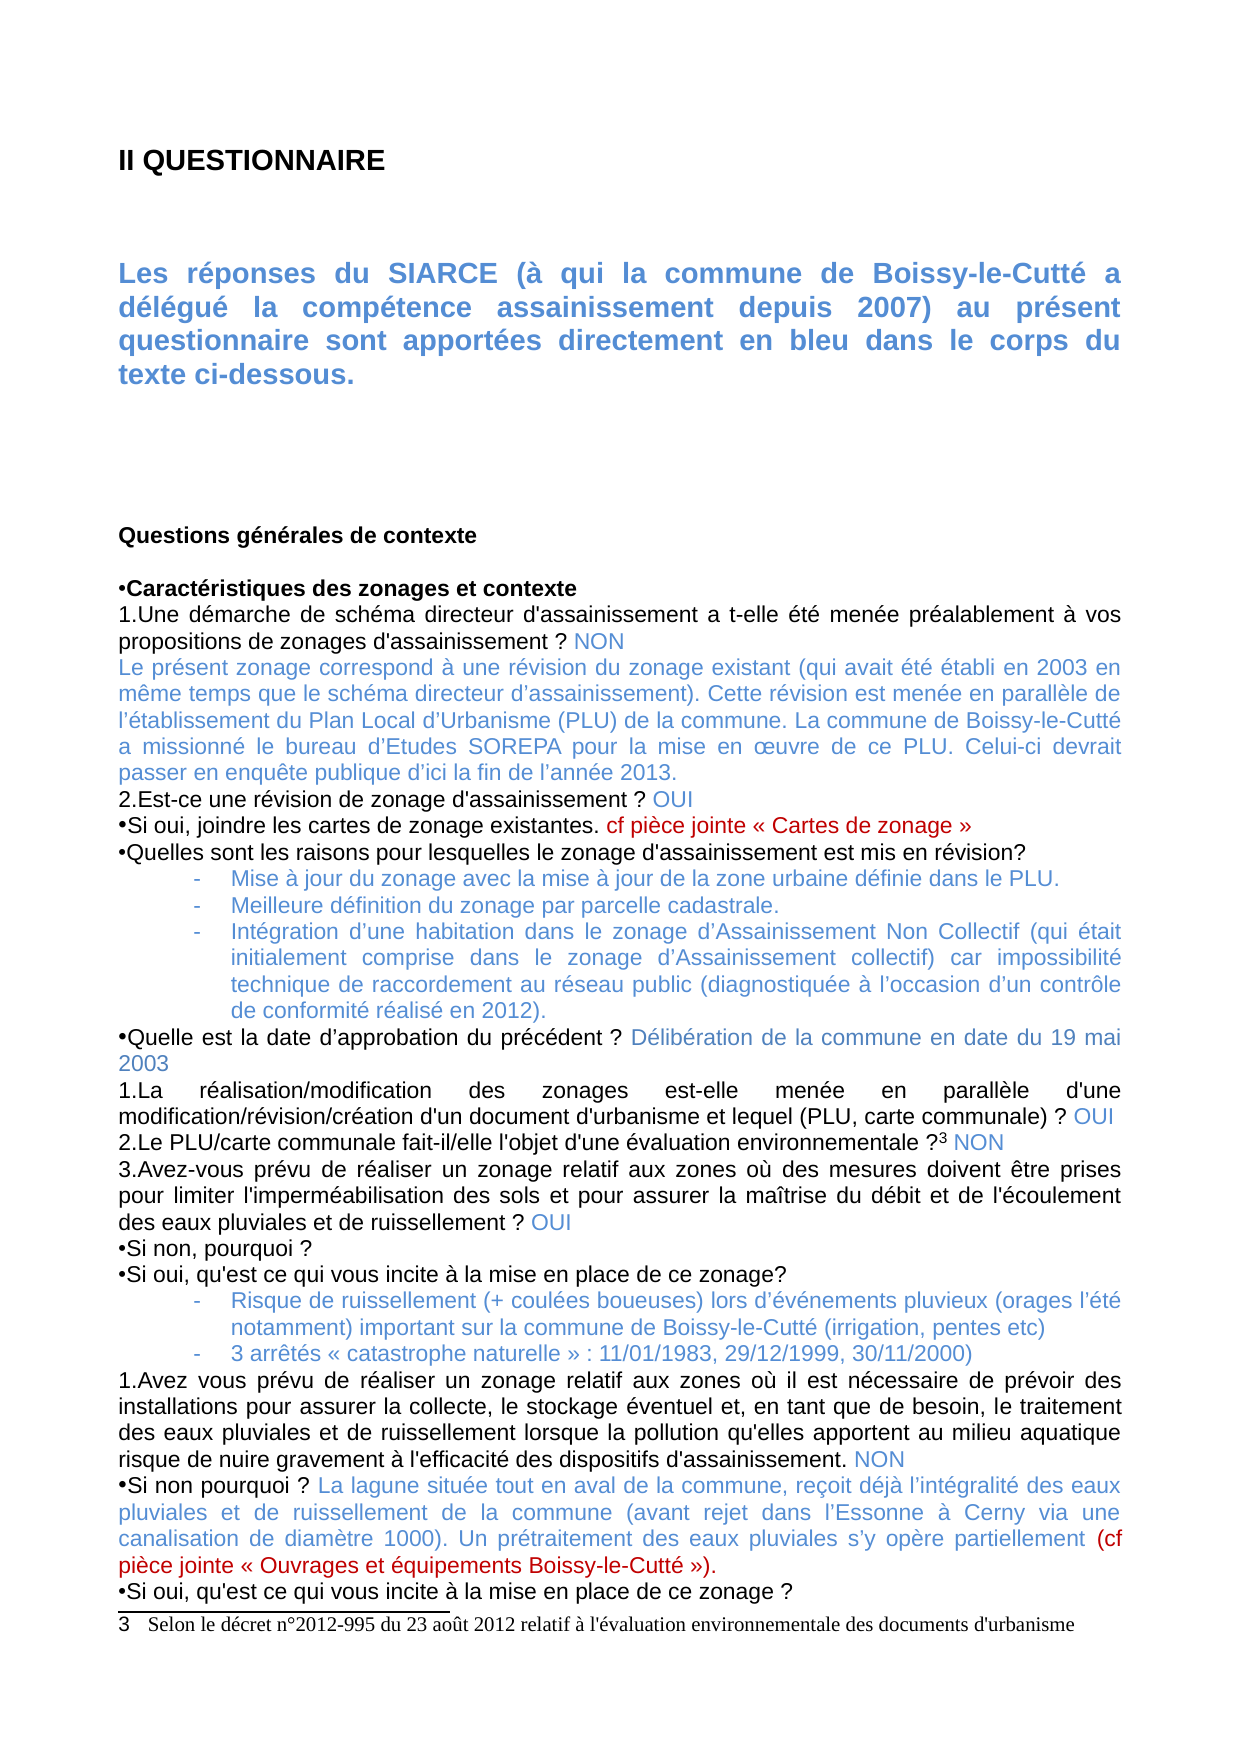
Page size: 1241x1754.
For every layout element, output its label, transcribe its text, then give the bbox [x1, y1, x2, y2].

list Intégration d’une habitation dans le zonage d’Assainissement Non Collectif (qui était initialement comprise dans le zonage d’Assainissement collectif) car impossibilité technique de raccordement au réseau public (diagnostiquée à l’occasion d’un contrôle de conformité réalisé en 2012). [193, 918, 1122, 1023]
list Si oui, qu'est ce qui vous incite à la mise en place de ce zonage? [118, 1261, 1122, 1287]
list Selon le décret n°2012-995 du 23 août 2012 relatif à l'évaluation environnementale des documents d'urbanisme [118, 1612, 1122, 1636]
list La réalisation/modification des zonages est-elle menée en parallèle d'une modification/révision/création d'un document d'urbanisme et lequel (PLU, carte communale) ? OUI [118, 1077, 1122, 1129]
list Avez vous prévu de réaliser un zonage relatif aux zones où il est nécessaire de prévoir des installations pour assurer la collecte, le stockage éventuel et, en tant que de besoin, le traitement des eaux pluviales et de ruissellement lorsque la pollution qu'elles apportent au milieu aquatique risque de nuire gravement à l'efficacité des dispositifs d'assainissement. NON [118, 1367, 1122, 1472]
list Si oui, joindre les cartes de zonage existantes. cf pièce jointe « Cartes de zonage » [118, 812, 1122, 839]
list Mise à jour du zonage avec la mise à jour de la zone urbaine définie dans le PLU. [193, 865, 1122, 892]
list Le PLU/carte communale fait-il/elle l'objet d'une évaluation environnementale ? NON [118, 1129, 1122, 1156]
list Risque de ruissellement (+ coulées boueuses) lors d’événements pluvieux (orages l’été notamment) important sur la commune de Boissy-le-Cutté (irrigation, pentes etc) [193, 1287, 1122, 1340]
list Si oui, qu'est ce qui vous incite à la mise en place de ce zonage ? [118, 1578, 1122, 1604]
list Si non pourquoi ? La lagune située tout en aval de la commune, reçoit déjà l’intégralité des eaux pluviales et de ruissellement de la commune (avant rejet dans l’Essonne à Cerny via une canalisation de diamètre 1000). Un prétraitement des eaux pluviales s’y opère partiellement (cf pièce jointe « Ouvrages et équipements Boissy-le-Cutté »). [118, 1472, 1122, 1578]
subtitle II QUESTIONNAIRE [118, 143, 1122, 177]
text Le présent zonage correspond à une révision du zonage existant (qui avait été établi en 2003 en même temps que le schéma directeur d’assainissement). Cette révision est menée en parallèle de l’établissement du Plan Local d’Urbanisme (PLU) de la commune. La commune de Boissy-le-Cutté a missionné le bureau d’Etudes SOREPA pour la mise en œuvre de ce PLU. Celui-ci devrait passer en enquête publique d’ici la fin de l’année 2013. [118, 654, 1122, 786]
list Quelle est la date d’approbation du précédent ? Délibération de la commune en date du 19 mai 2003 [118, 1023, 1122, 1077]
list Meilleure définition du zonage par parcelle cadastrale. [193, 892, 1122, 918]
list Une démarche de schéma directeur d'assainissement a t-elle été menée préalablement à vos propositions de zonages d'assainissement ? NON [118, 601, 1122, 654]
list Est-ce une révision de zonage d'assainissement ? OUI [118, 786, 1122, 812]
list Avez-vous prévu de réaliser un zonage relatif aux zones où des mesures doivent être prises pour limiter l'imperméabilisation des sols et pour assurer la maîtrise du débit et de l'écoulement des eaux pluviales et de ruissellement ? OUI [118, 1156, 1122, 1235]
text Les réponses du SIARCE (à qui la commune de Boissy-le-Cutté a délégué la compétence assainissement depuis 2007) au présent questionnaire sont apportées directement en bleu dans le corps du texte ci-dessous. [118, 256, 1122, 390]
list Quelles sont les raisons pour lesquelles le zonage d'assainissement est mis en révision? [118, 839, 1122, 865]
text Questions générales de contexte [118, 522, 1122, 548]
list Si non, pourquoi ? [118, 1235, 1122, 1261]
list 3 arrêtés « catastrophe naturelle » : 11/01/1983, 29/12/1999, 30/11/2000) [193, 1340, 1122, 1367]
list Caractéristiques des zonages et contexte [118, 575, 1122, 601]
